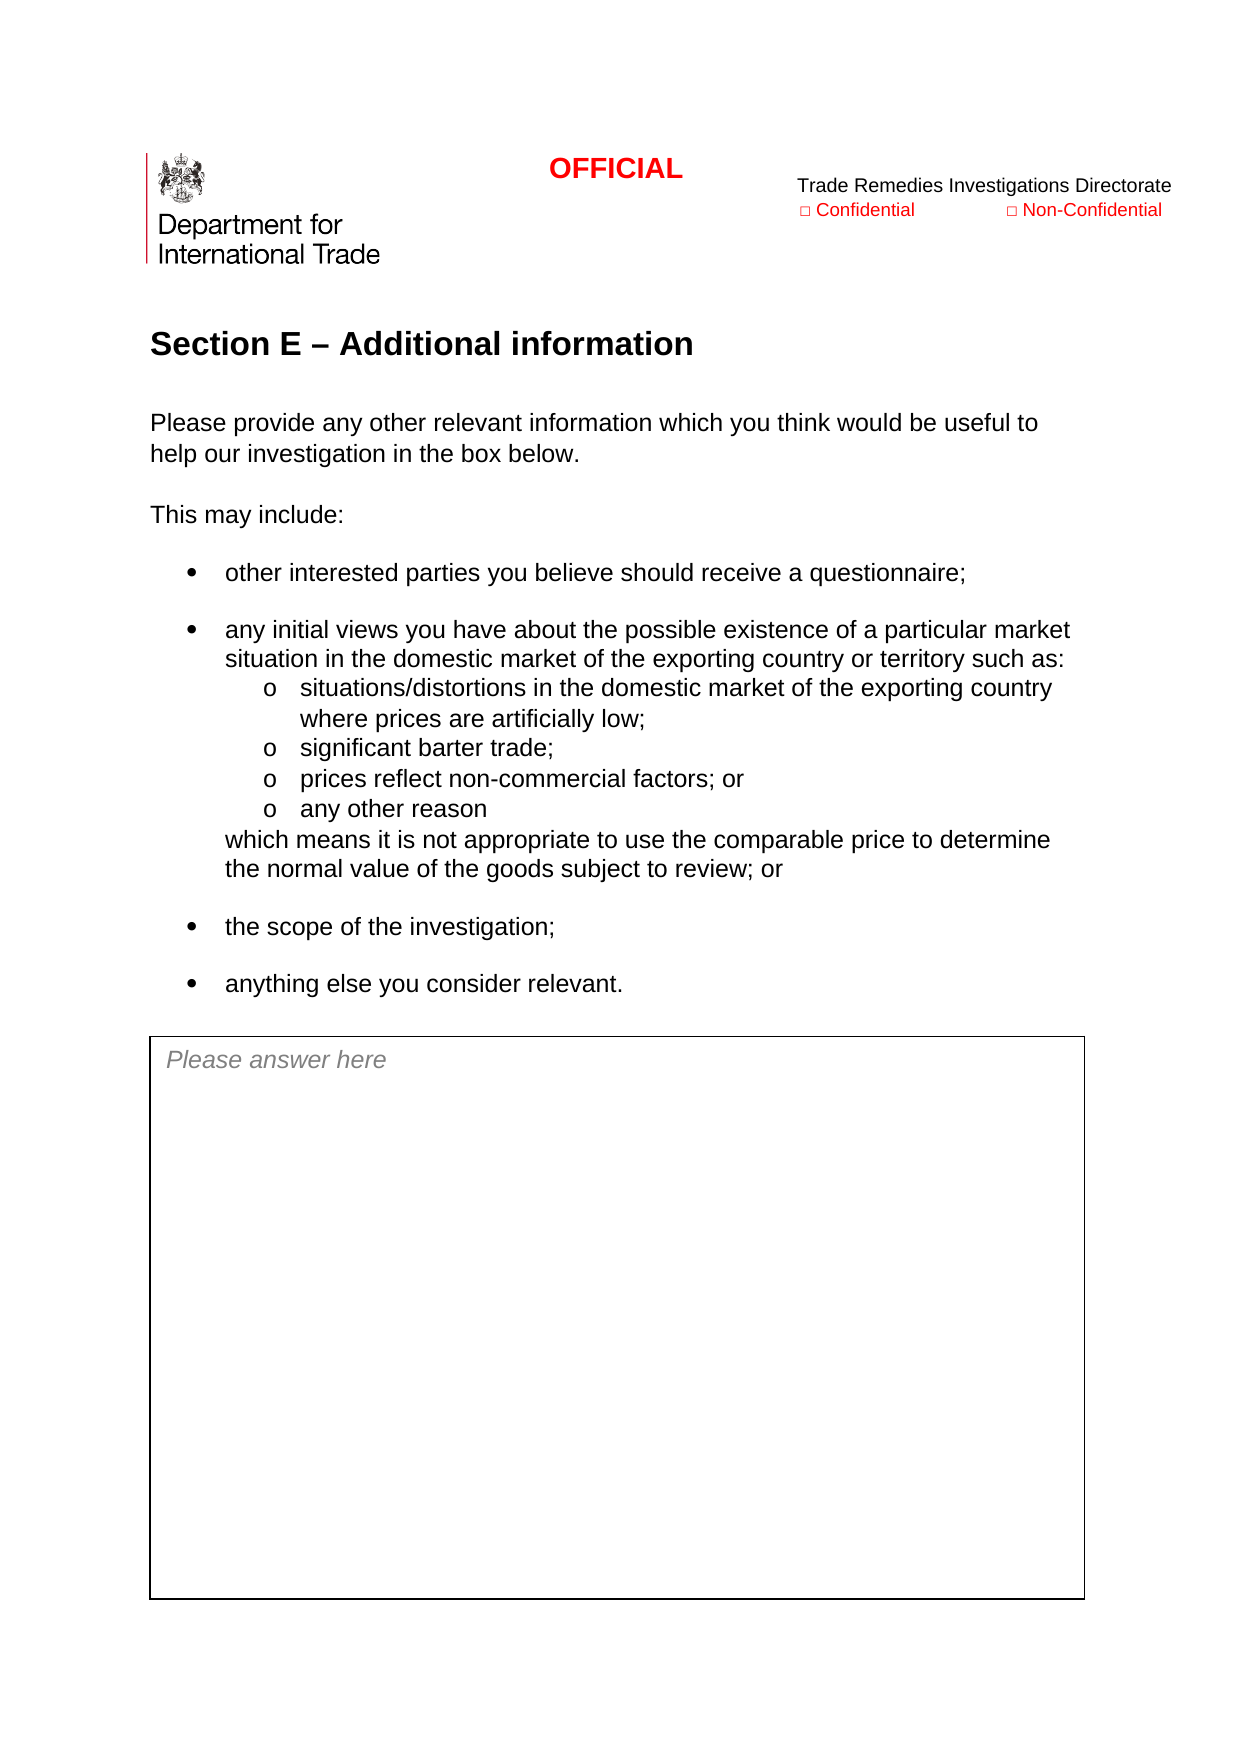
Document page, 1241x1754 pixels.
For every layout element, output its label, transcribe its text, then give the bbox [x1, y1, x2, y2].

list significant barter trade; [262, 733, 1090, 763]
list situations/distortions in the domestic market of the exporting country where prices are artificially low; [262, 673, 1090, 733]
list anything else you consider relevant. [187, 969, 1090, 998]
list any initial views you have about the possible existence of a particular market situation in the domestic market of the exporting country or territory such as: [187, 615, 1090, 673]
list other interested parties you believe should receive a questionnaire; [187, 558, 1090, 587]
text Please provide any other relevant information which you think would be useful to help our investigation in the box below. [150, 408, 1090, 467]
list the scope of the investigation; [187, 912, 1090, 941]
text This may include: [150, 500, 1090, 529]
list which means it is not appropriate to use the comparable price to determine the normal value of the goods subject to review; or [225, 825, 1090, 883]
subtitle Section E – Additional information [150, 324, 1090, 363]
list Please answer here [166, 1044, 1068, 1073]
list anything else you consider relevant. [151, 1037, 1084, 1598]
list prices reflect non-commercial factors; or [262, 763, 1090, 794]
list any other reason [262, 794, 1090, 825]
